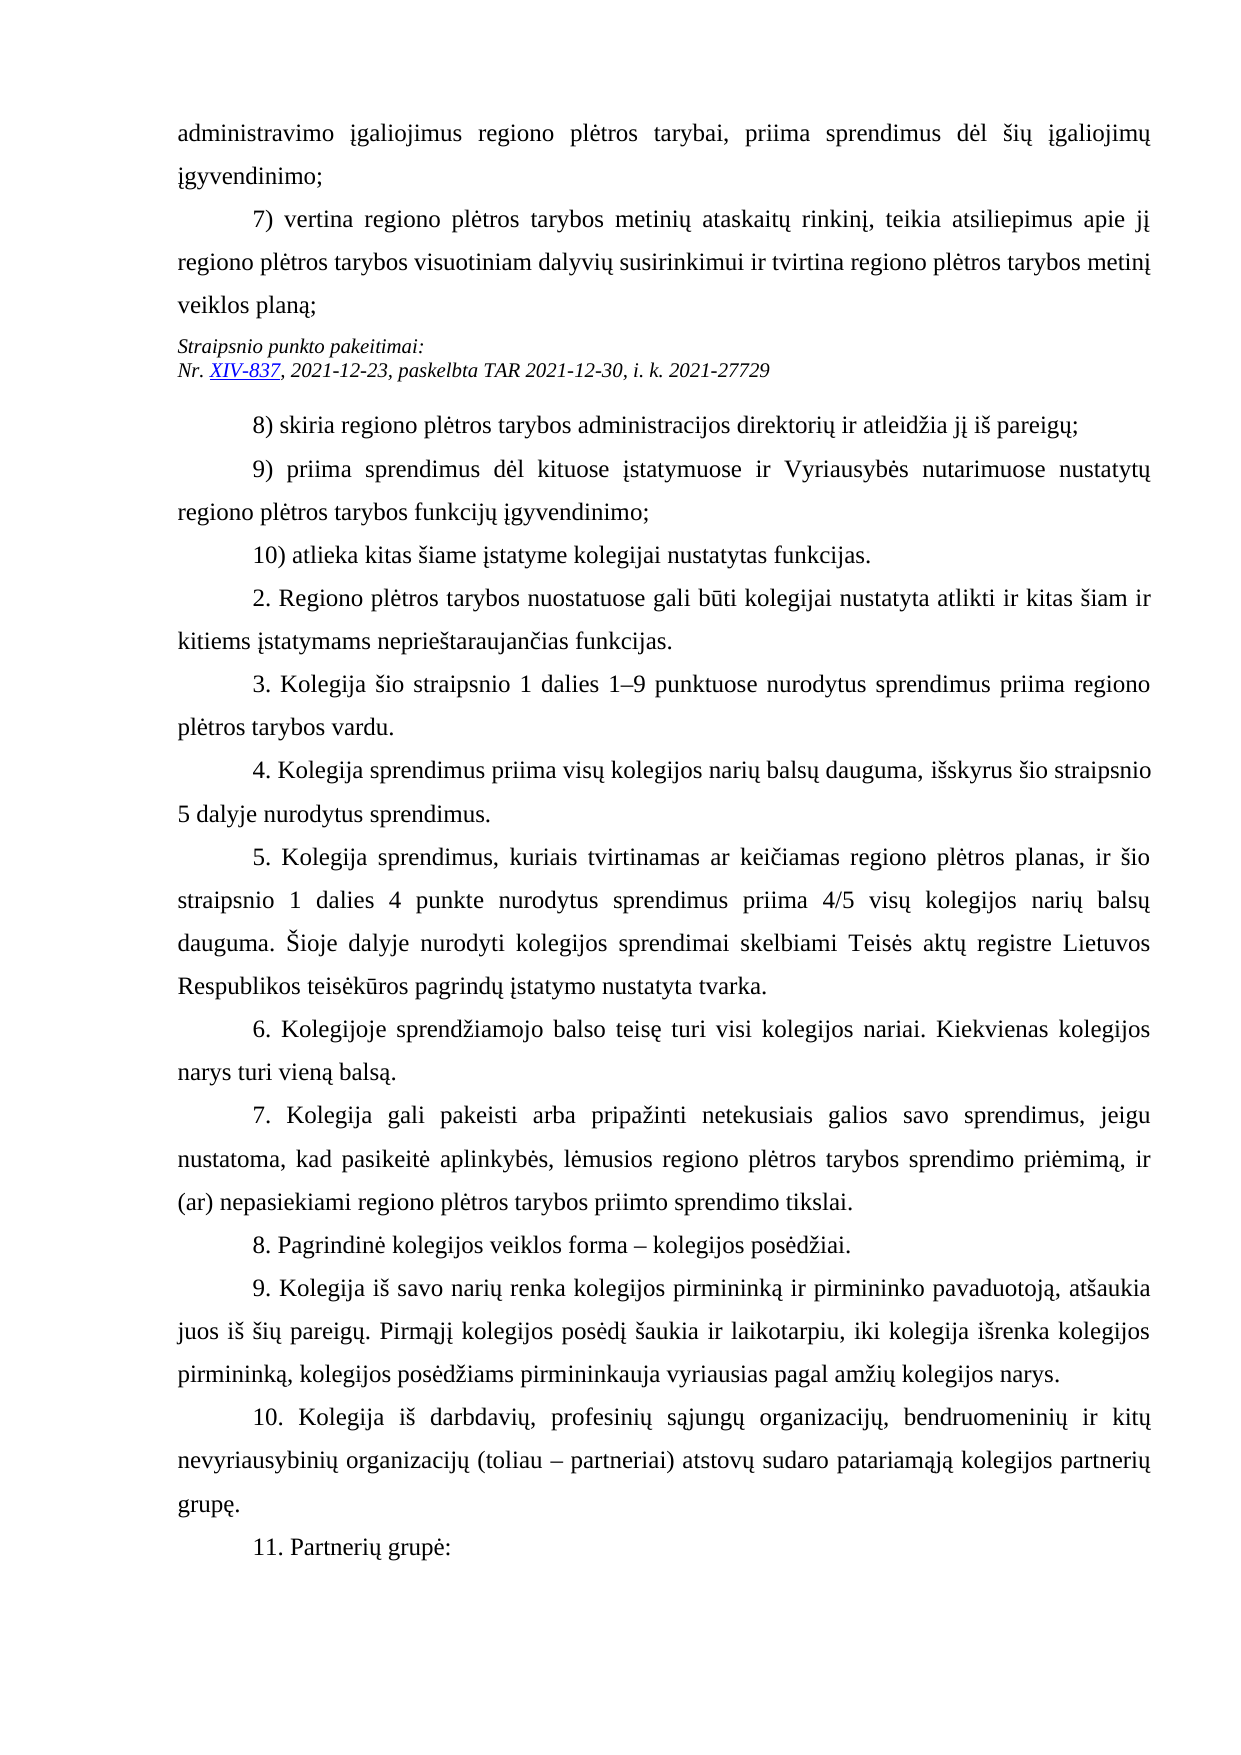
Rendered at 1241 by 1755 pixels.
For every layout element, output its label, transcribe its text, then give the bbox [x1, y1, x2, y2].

text 10) atlieka kitas šiame įstatyme kolegijai nustatytas funkcijas. [177, 540, 1152, 569]
text 7) vertina regiono plėtros tarybos metinių ataskaitų rinkinį, teikia atsiliepimus apie jį regiono plėtros tarybos visuotiniam dalyvių susirinkimui ir tvirtina regiono plėtros tarybos metinį veiklos planą; [177, 204, 1152, 319]
text Nr. XIV-837, 2021-12-23, paskelbta TAR 2021-12-30, i. k. 2021-27729 [177, 358, 1152, 382]
text 6. Kolegijoje sprendžiamojo balso teisę turi visi kolegijos nariai. Kiekvienas kolegijos narys turi vieną balsą. [177, 1014, 1152, 1086]
text 3. Kolegija šio straipsnio 1 dalies 1–9 punktuose nurodytus sprendimus priima regiono plėtros tarybos vardu. [177, 669, 1152, 741]
text 11. Partnerių grupė: [177, 1532, 1152, 1561]
text 4. Kolegija sprendimus priima visų kolegijos narių balsų dauguma, išskyrus šio straipsnio 5 dalyje nurodytus sprendimus. [177, 756, 1152, 827]
text 10. Kolegija iš darbdavių, profesinių sąjungų organizacijų, bendruomeninių ir kitų nevyriausybinių organizacijų (toliau – partneriai) atstovų sudaro patariamąją kolegijos partnerių grupę. [177, 1402, 1152, 1517]
text 9. Kolegija iš savo narių renka kolegijos pirmininką ir pirmininko pavaduotoją, atšaukia juos iš šių pareigų. Pirmąjį kolegijos posėdį šaukia ir laikotarpiu, iki kolegija išrenka kolegijos pirmininką, kolegijos posėdžiams pirmininkauja vyriausias pagal amžių kolegijos narys. [177, 1273, 1152, 1388]
text 9) priima sprendimus dėl kituose įstatymuose ir Vyriausybės nutarimuose nustatytų regiono plėtros tarybos funkcijų įgyvendinimo; [177, 454, 1152, 526]
text 5. Kolegija sprendimus, kuriais tvirtinamas ar keičiamas regiono plėtros planas, ir šio straipsnio 1 dalies 4 punkte nurodytus sprendimus priima 4/5 visų kolegijos narių balsų dauguma. Šioje dalyje nurodyti kolegijos sprendimai skelbiami Teisės aktų registre Lietuvos Respublikos teisėkūros pagrindų įstatymo nustatyta tvarka. [177, 842, 1152, 1000]
text Straipsnio punkto pakeitimai: [177, 334, 1152, 358]
text 8) skiria regiono plėtros tarybos administracijos direktorių ir atleidžia jį iš pareigų; [177, 411, 1152, 439]
text 7. Kolegija gali pakeisti arba pripažinti netekusiais galios savo sprendimus, jeigu nustatoma, kad pasikeitė aplinkybės, lėmusios regiono plėtros tarybos sprendimo priėmimą, ir (ar) nepasiekiami regiono plėtros tarybos priimto sprendimo tikslai. [177, 1101, 1152, 1216]
text administravimo įgaliojimus regiono plėtros tarybai, priima sprendimus dėl šių įgaliojimų įgyvendinimo; [177, 118, 1152, 190]
text 8. Pagrindinė kolegijos veiklos forma – kolegijos posėdžiai. [177, 1230, 1152, 1259]
text 2. Regiono plėtros tarybos nuostatuose gali būti kolegijai nustatyta atlikti ir kitas šiam ir kitiems įstatymams neprieštaraujančias funkcijas. [177, 583, 1152, 655]
